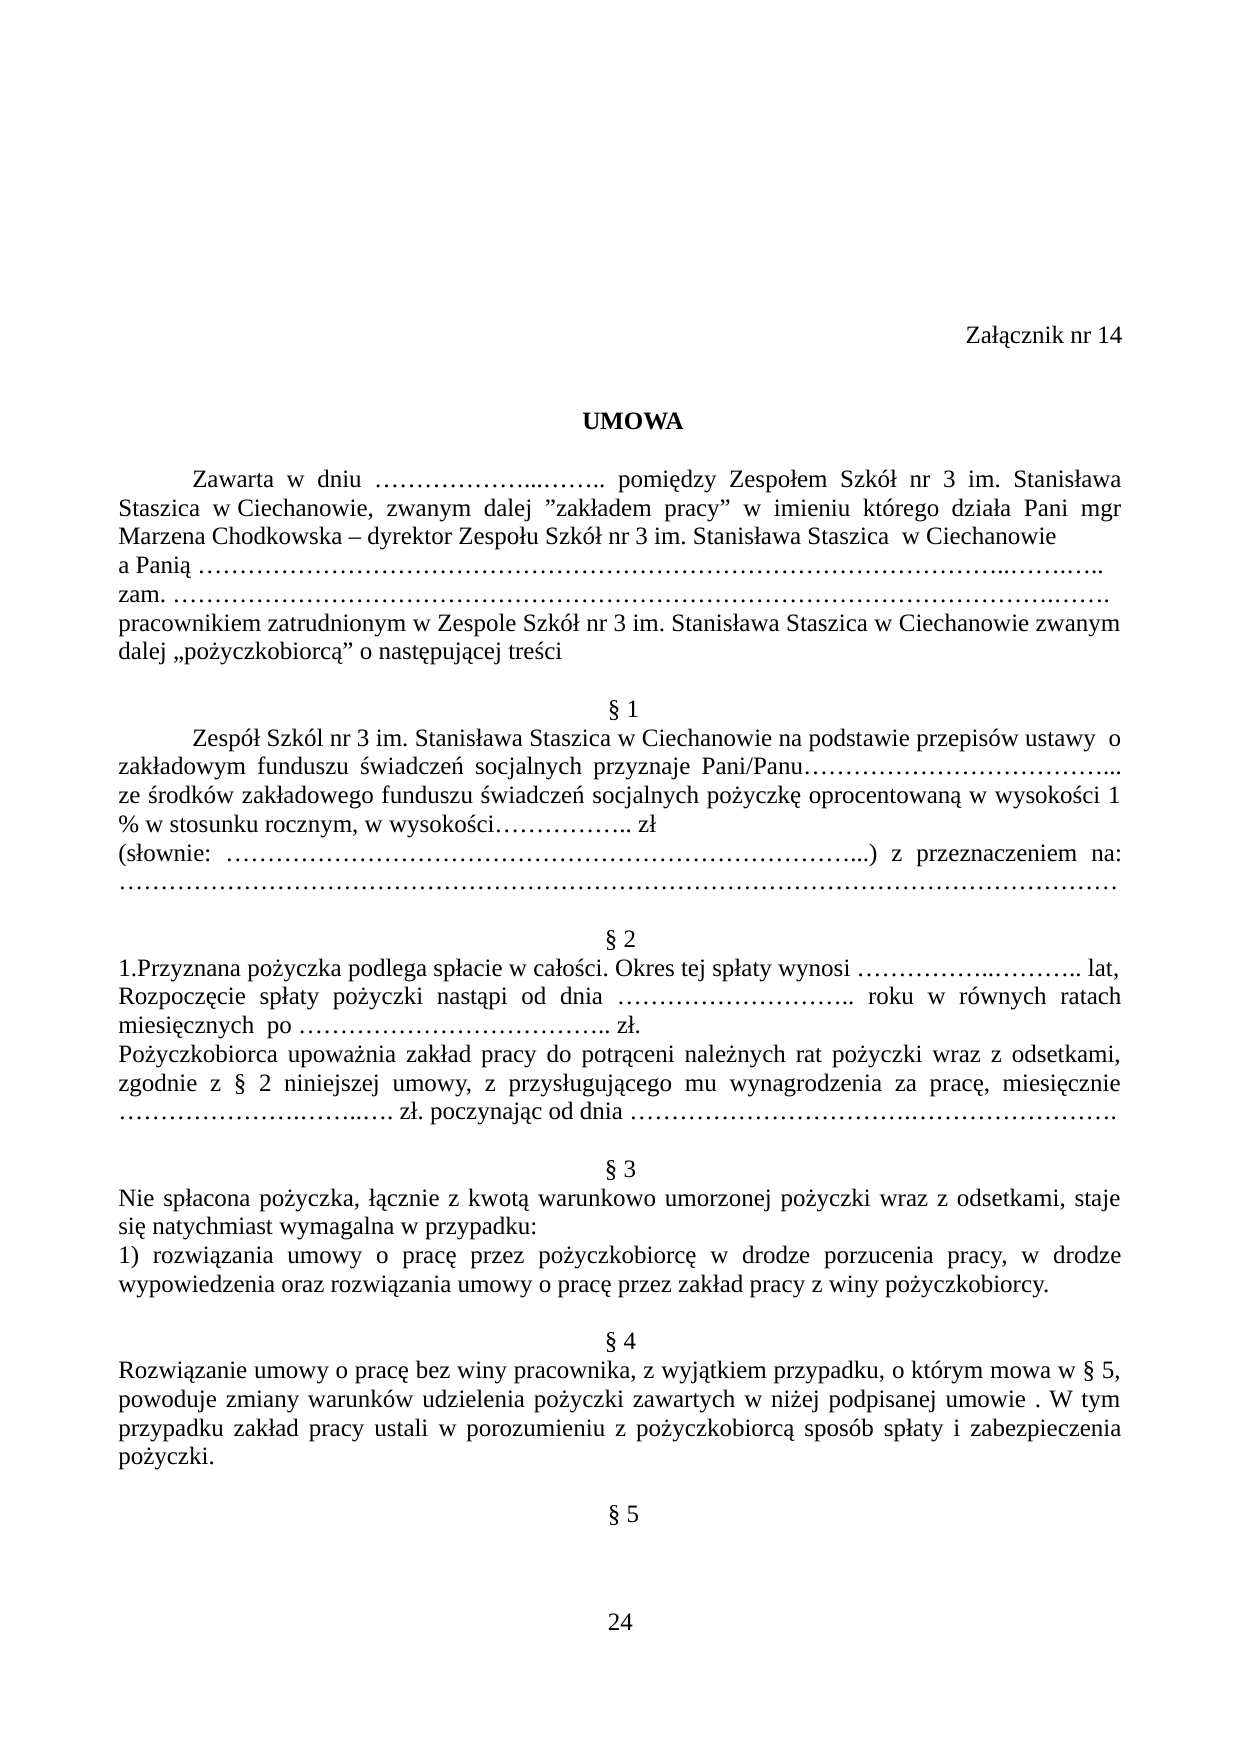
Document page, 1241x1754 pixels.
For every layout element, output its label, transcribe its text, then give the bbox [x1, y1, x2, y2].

text § 1 [118, 694, 1122, 723]
text zam. …………………………………………………………………………………………….……. [118, 579, 1122, 608]
text Rozpoczęcie spłaty pożyczki nastąpi od dnia ……………………….. roku w równych ratach miesięcznych po ……………………………….. zł. [118, 981, 1122, 1039]
text pracownikiem zatrudnionym w Zespole Szkół nr 3 im. Stanisława Staszica w Ciechanowie zwanym dalej „pożyczkobiorcą” o następującej treści [118, 608, 1122, 665]
text Załącznik nr 14 [118, 320, 1122, 349]
text 1) rozwiązania umowy o pracę przez pożyczkobiorcę w drodze porzucenia pracy, w drodze wypowiedzenia oraz rozwiązania umowy o pracę przez zakład pracy z winy pożyczkobiorcy. [118, 1240, 1122, 1298]
text § 5 [118, 1499, 1122, 1528]
text § 3 [118, 1154, 1122, 1183]
text Nie spłacona pożyczka, łącznie z kwotą warunkowo umorzonej pożyczki wraz z odsetkami, staje się natychmiast wymagalna w przypadku: [118, 1183, 1122, 1240]
text (słownie: …………………………………………………………………...) z przeznaczeniem na: ………………………………………………………………………………………………………… [118, 838, 1122, 895]
text § 2 [118, 924, 1122, 953]
text Zespół Szkól nr 3 im. Stanisława Staszica w Ciechanowie na podstawie przepisów ustawy o zakładowym funduszu świadczeń socjalnych przyznaje Pani/Panu………………………………... ze środków zakładowego funduszu świadczeń socjalnych pożyczkę oprocentowaną w wysokości 1 % w stosunku rocznym, w wysokości…………….. zł [118, 723, 1122, 838]
text Rozwiązanie umowy o pracę bez winy pracownika, z wyjątkiem przypadku, o którym mowa w § 5, powoduje zmiany warunków udzielenia pożyczki zawartych w niżej podpisanej umowie . W tym przypadku zakład pracy ustali w porozumieniu z pożyczkobiorcą sposób spłaty i zabezpieczenia pożyczki. [118, 1355, 1122, 1470]
text 1.Przyznana pożyczka podlega spłacie w całości. Okres tej spłaty wynosi ……………..……….. lat, [118, 953, 1122, 981]
text UMOWA [118, 406, 1122, 435]
text Pożyczkobiorca upoważnia zakład pracy do potrąceni należnych rat pożyczki wraz z odsetkami, zgodnie z § 2 niniejszej umowy, z przysługującego mu wynagrodzenia za pracę, miesięcznie ………………….……..…. zł. poczynając od dnia …………………………….……………………. [118, 1039, 1122, 1125]
text a Panią ……………………………………………………………………………………..…….….. [118, 550, 1122, 579]
text § 4 [118, 1326, 1122, 1355]
text Zawarta w dniu ………………...…….. pomiędzy Zespołem Szkół nr 3 im. Stanisława Staszica w Ciechanowie, zwanym dalej ”zakładem pracy” w imieniu którego działa Pani mgr Marzena Chodkowska – dyrektor Zespołu Szkół nr 3 im. Stanisława Staszica w Ciechanowie [118, 464, 1122, 550]
